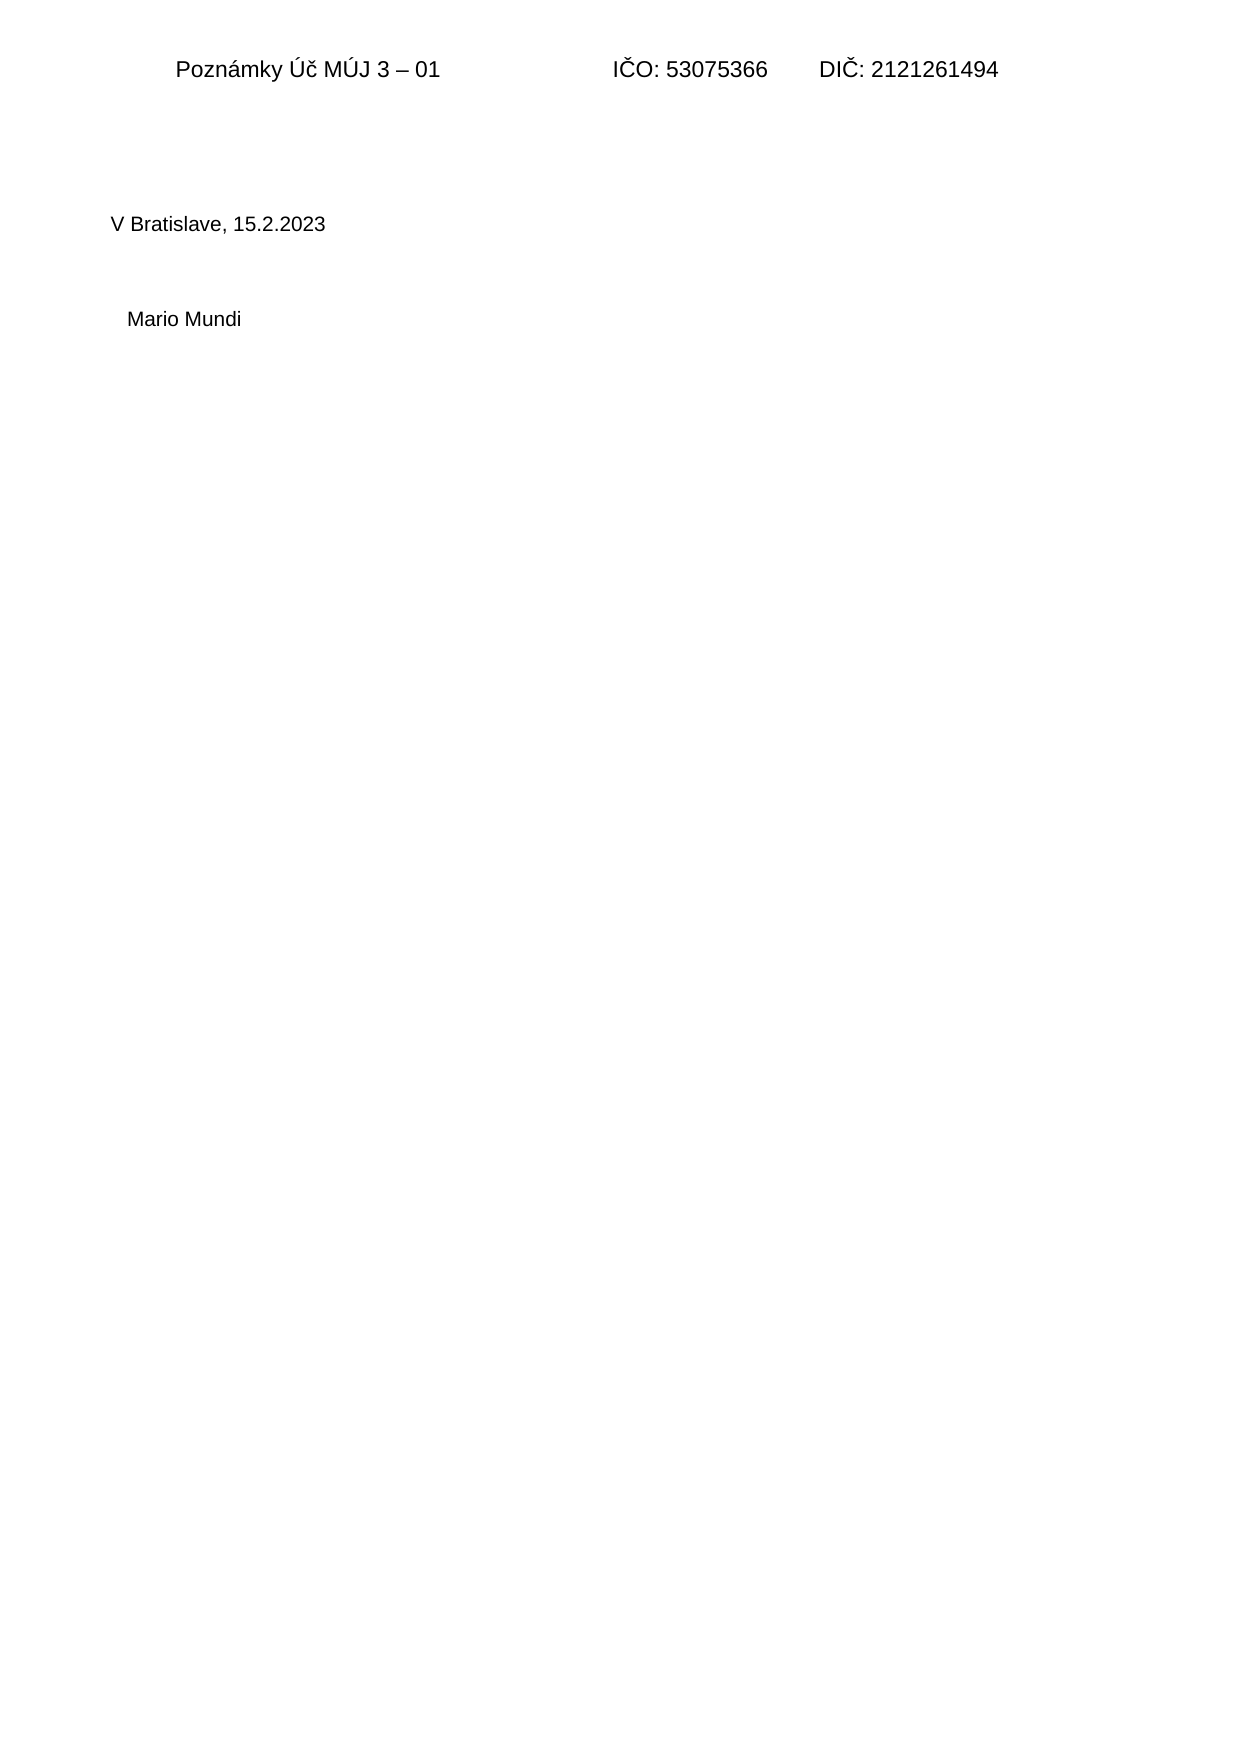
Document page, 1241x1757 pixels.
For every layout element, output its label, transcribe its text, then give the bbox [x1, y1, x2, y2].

text V Bratislave, 15.2.2023 [110, 211, 1093, 235]
text Mario Mundi [121, 307, 1093, 331]
